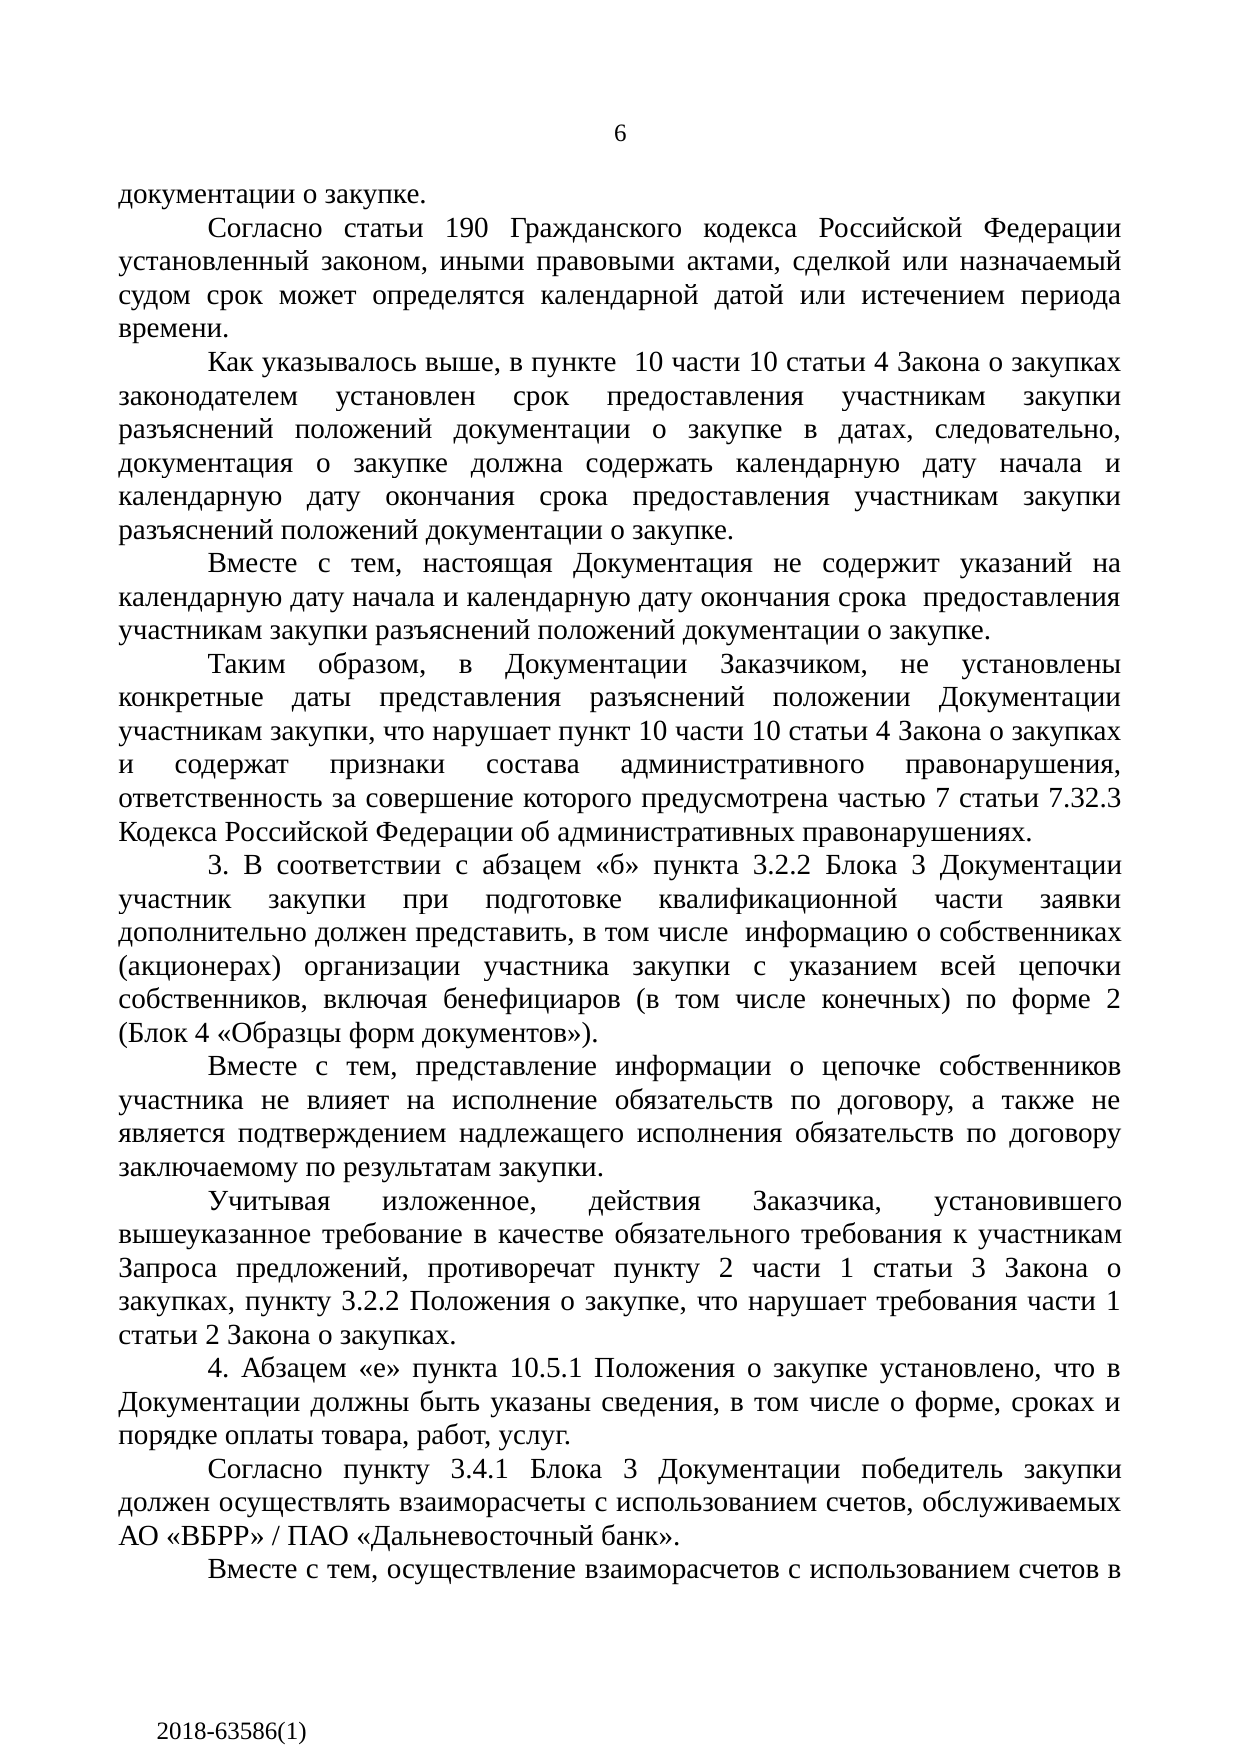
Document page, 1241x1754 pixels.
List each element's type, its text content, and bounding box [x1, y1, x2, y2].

text Согласно статьи 190 Гражданского кодекса Российской Федерации установленный законом, иными правовыми актами, сделкой или назначаемый судом срок может определятся календарной датой или истечением периода времени. [118, 210, 1122, 344]
text Таким образом, в Документации Заказчиком, не установлены конкретные даты представления разъяснений положении Документации участникам закупки, что нарушает пункт 10 части 10 статьи 4 Закона о закупках и содержат признаки состава административного правонарушения, ответственность за совершение которого предусмотрена частью 7 статьи 7.32.3 Кодекса Российской Федерации об административных правонарушениях. [118, 646, 1122, 847]
text Учитывая изложенное, действия Заказчика, установившего вышеуказанное требование в качестве обязательного требования к участникам Запроса предложений, противоречат пункту 2 части 1 статьи 3 Закона о закупках, пункту 3.2.2 Положения о закупке, что нарушает требования части 1 статьи 2 Закона о закупках. [118, 1183, 1122, 1350]
text Согласно пункту 3.4.1 Блока 3 Документации победитель закупки должен осуществлять взаиморасчеты с использованием счетов, обслуживаемых АО «ВБРР» / ПАО «Дальневосточный банк». [118, 1451, 1122, 1552]
text 3. В соответствии с абзацем «б» пункта 3.2.2 Блока 3 Документации участник закупки при подготовке квалификационной части заявки дополнительно должен представить, в том числе информацию о собственниках (акционерах) организации участника закупки с указанием всей цепочки собственников, включая бенефициаров (в том числе конечных) по форме 2 (Блок 4 «Образцы форм документов»). [118, 847, 1122, 1048]
text Вместе с тем, настоящая Документация не содержит указаний на календарную дату начала и календарную дату окончания срока предоставления участникам закупки разъяснений положений документации о закупке. [118, 545, 1122, 646]
text 4. Абзацем «е» пункта 10.5.1 Положения о закупке установлено, что в Документации должны быть указаны сведения, в том числе о форме, сроках и порядке оплаты товара, работ, услуг. [118, 1350, 1122, 1451]
text Как указывалось выше, в пункте 10 части 10 статьи 4 Закона о закупках законодателем установлен срок предоставления участникам закупки разъяснений положений документации о закупке в датах, следовательно, документация о закупке должна содержать календарную дату начала и календарную дату окончания срока предоставления участникам закупки разъяснений положений документации о закупке. [118, 344, 1122, 545]
text Вместе с тем, представление информации о цепочке собственников участника не влияет на исполнение обязательств по договору, а также не является подтверждением надлежащего исполнения обязательств по договору заключаемому по результатам закупки. [118, 1048, 1122, 1183]
text документации о закупке. [118, 176, 1122, 210]
text Вместе с тем, осуществление взаиморасчетов с использованием счетов в [118, 1552, 1122, 1585]
